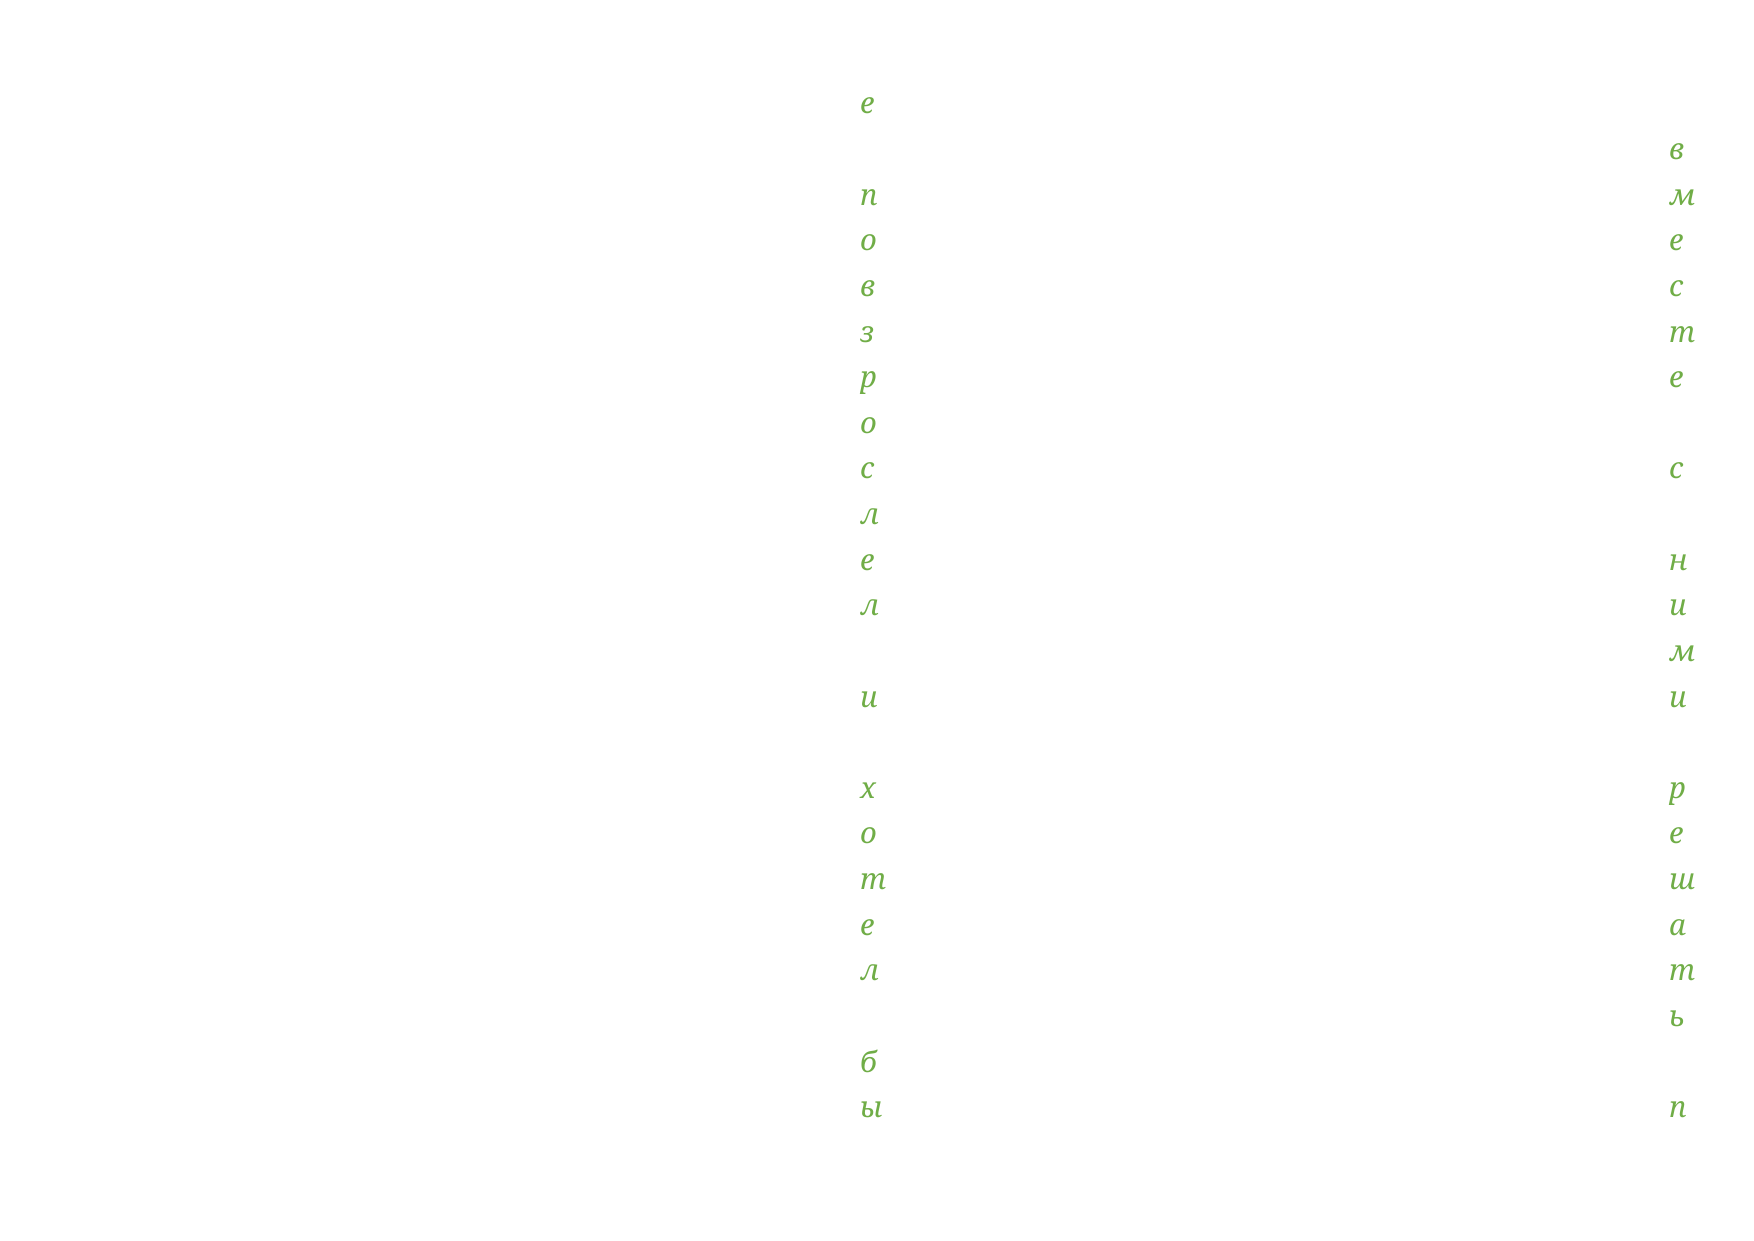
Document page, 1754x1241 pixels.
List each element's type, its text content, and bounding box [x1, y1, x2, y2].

list Если родители ведут себя с тобой, как с маленьким ребенком, напомни вежливо им, что ты уже повзрослел и хотел бы вместе с ними решать проблемы, связанные с твоей жизнью. [1669, 199, 1677, 659]
